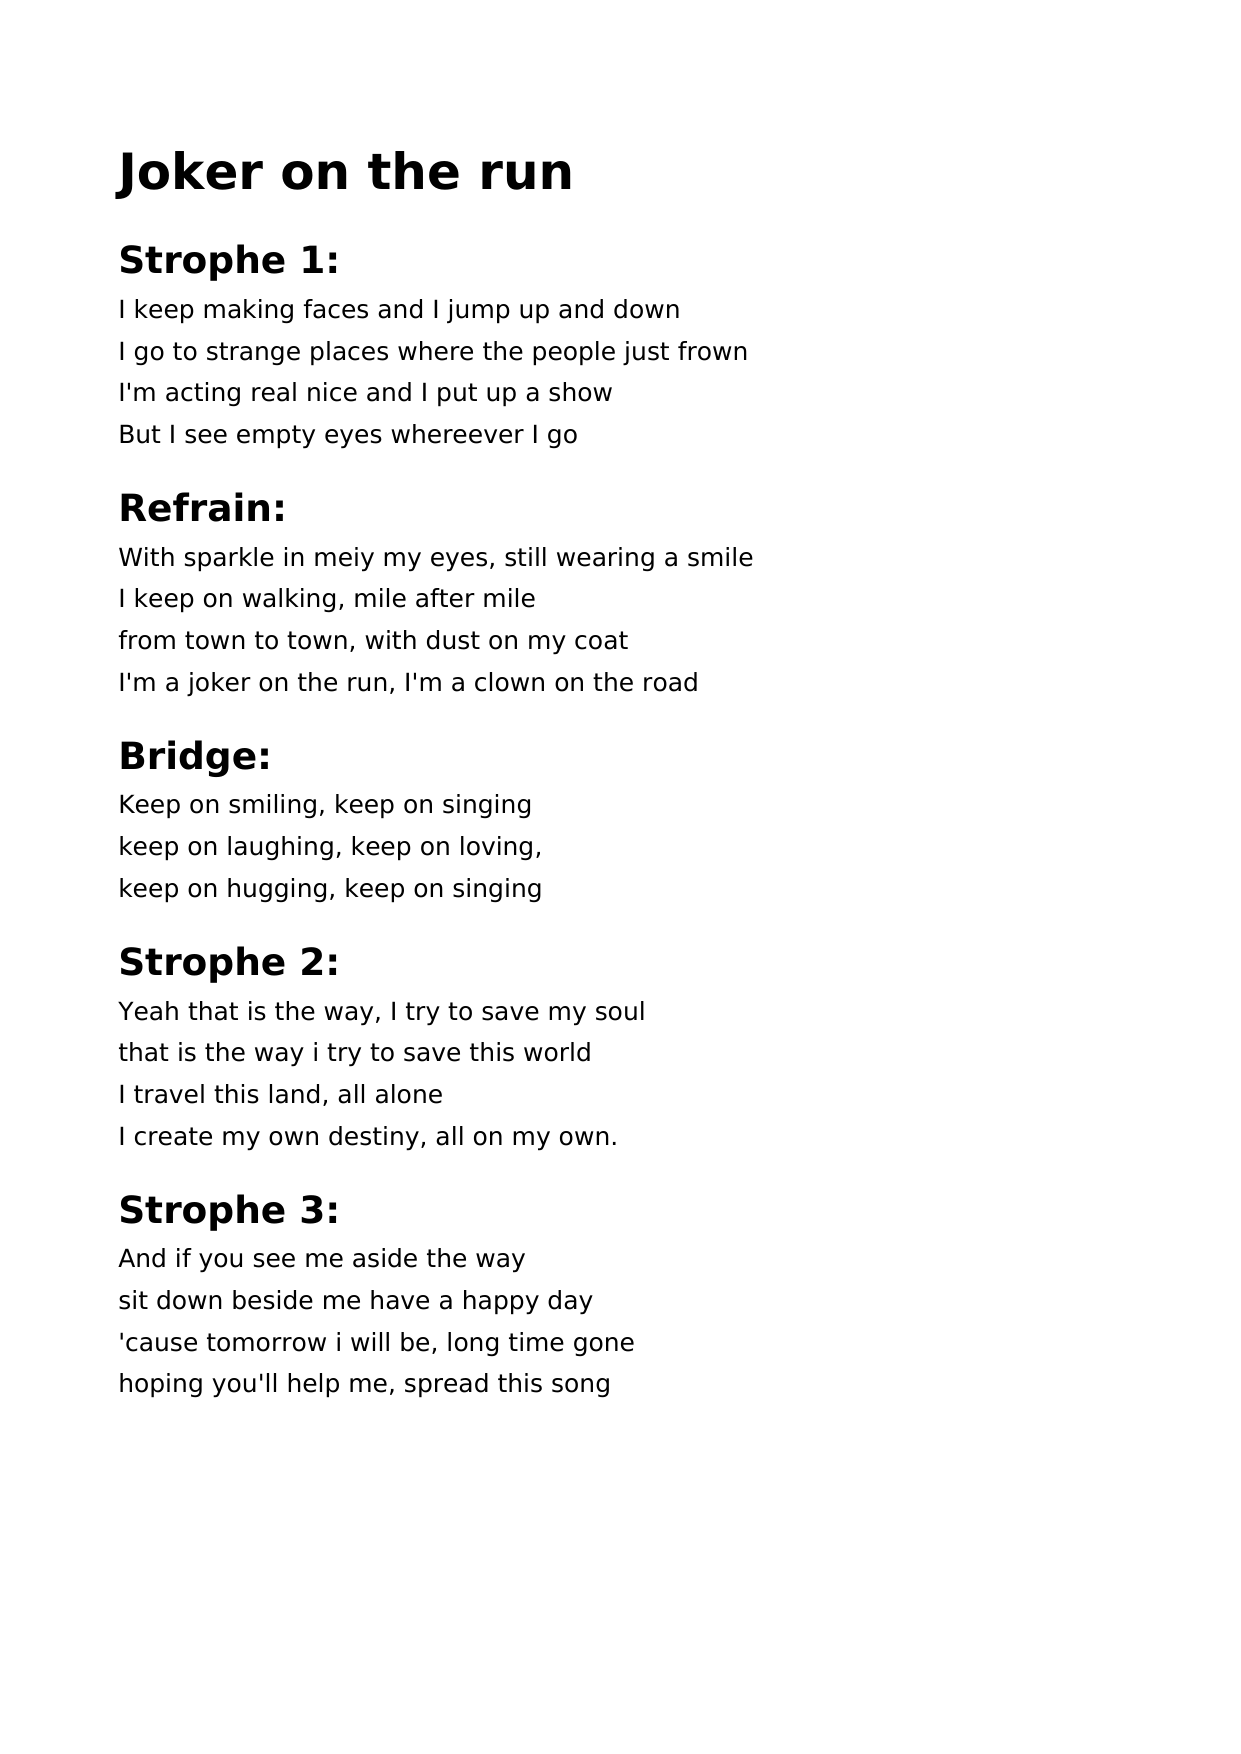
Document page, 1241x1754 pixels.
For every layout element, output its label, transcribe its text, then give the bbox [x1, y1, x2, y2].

text hoping you'll help me, spread this song [118, 1369, 1122, 1399]
text I'm acting real nice and I put up a show [118, 378, 1122, 407]
text I keep on walking, mile after mile [118, 584, 1122, 614]
subtitle Bridge: [118, 734, 1122, 778]
subtitle Strophe 1: [118, 239, 1122, 282]
text from town to town, with dust on my coat [118, 626, 1122, 655]
text Keep on smiling, keep on singing [118, 791, 1122, 820]
text I'm a joker on the run, I'm a clown on the road [118, 668, 1122, 697]
text I keep making faces and I jump up and down [118, 295, 1122, 324]
subtitle Strophe 2: [118, 941, 1122, 984]
text 'cause tomorrow i will be, long time gone [118, 1328, 1122, 1357]
subtitle Strophe 3: [118, 1188, 1122, 1232]
text Yeah that is the way, I try to save my soul [118, 997, 1122, 1026]
text I travel this land, all alone [118, 1080, 1122, 1109]
text sit down beside me have a happy day [118, 1286, 1122, 1315]
text With sparkle in meiy my eyes, still wearing a smile [118, 543, 1122, 572]
text But I see empty eyes whereever I go [118, 420, 1122, 449]
text keep on hugging, keep on singing [118, 874, 1122, 903]
text I go to strange places where the people just frown [118, 337, 1122, 366]
subtitle Refrain: [118, 487, 1122, 530]
text And if you see me aside the way [118, 1244, 1122, 1274]
text keep on laughing, keep on loving, [118, 832, 1122, 861]
text I create my own destiny, all on my own. [118, 1122, 1122, 1151]
subtitle Joker on the run [118, 143, 1122, 201]
text that is the way i try to save this world [118, 1038, 1122, 1068]
